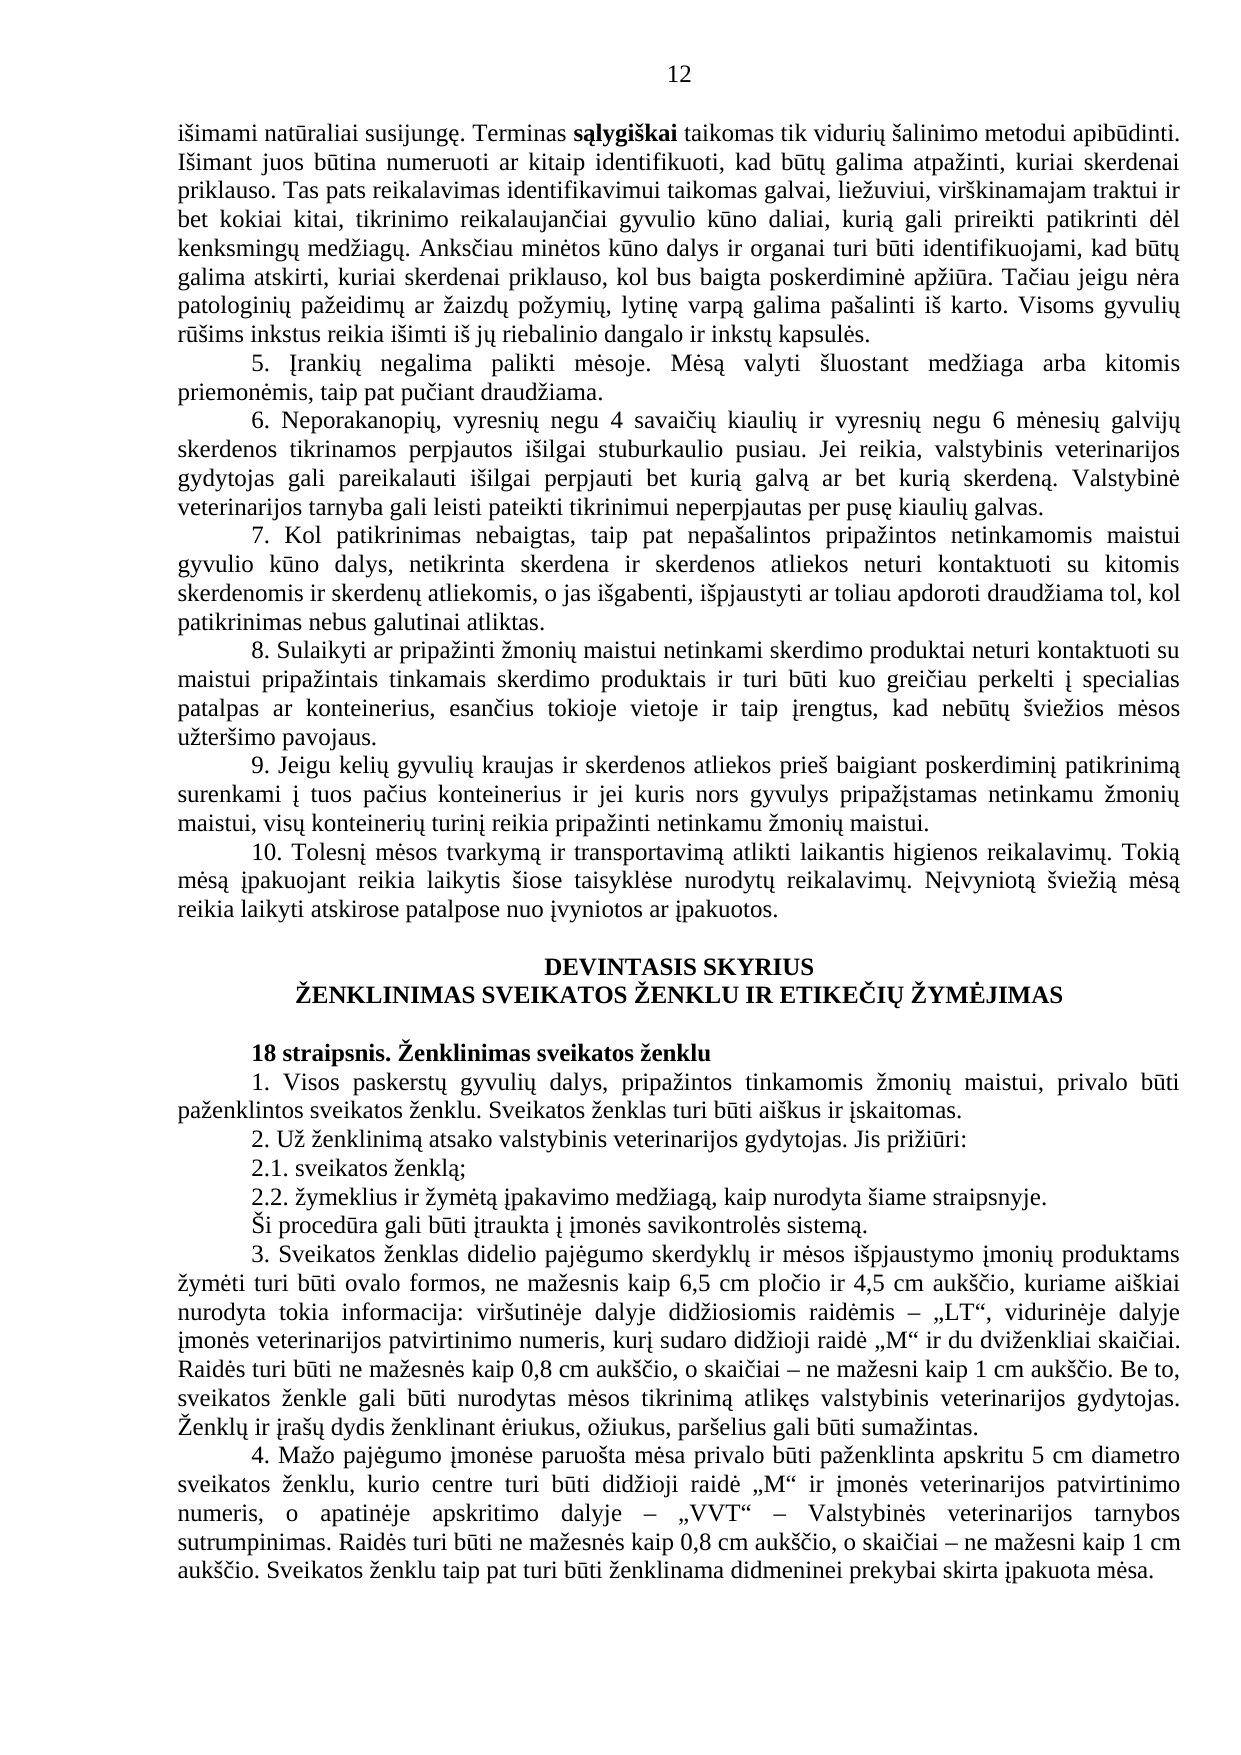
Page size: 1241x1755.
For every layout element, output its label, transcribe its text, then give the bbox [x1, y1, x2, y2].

text 8. Sulaikyti ar pripažinti žmonių maistui netinkami skerdimo produktai neturi kontaktuoti su maistui pripažintais tinkamais skerdimo produktais ir turi būti kuo greičiau perkelti į specialias patalpas ar konteinerius, esančius tokioje vietoje ir taip įrengtus, kad nebūtų šviežios mėsos užteršimo pavojaus. [177, 636, 1181, 751]
text 6. Neporakanopių, vyresnių negu 4 savaičių kiaulių ir vyresnių negu 6 mėnesių galvijų skerdenos tikrinamos perpjautos išilgai stuburkaulio pusiau. Jei reikia, valstybinis veterinarijos gydytojas gali pareikalauti išilgai perpjauti bet kurią galvą ar bet kurią skerdeną. Valstybinė veterinarijos tarnyba gali leisti pateikti tikrinimui neperpjautas per pusę kiaulių galvas. [177, 406, 1181, 521]
text 2. Už ženklinimą atsako valstybinis veterinarijos gydytojas. Jis prižiūri: [177, 1124, 1181, 1153]
text 7. Kol patikrinimas nebaigtas, taip pat nepašalintos pripažintos netinkamomis maistui gyvulio kūno dalys, netikrinta skerdena ir skerdenos atliekos neturi kontaktuoti su kitomis skerdenomis ir skerdenų atliekomis, o jas išgabenti, išpjaustyti ar toliau apdoroti draudžiama tol, kol patikrinimas nebus galutinai atliktas. [177, 521, 1181, 636]
text 9. Jeigu kelių gyvulių kraujas ir skerdenos atliekos prieš baigiant poskerdiminį patikrinimą surenkami į tuos pačius konteinerius ir jei kuris nors gyvulys pripažįstamas netinkamu žmonių maistui, visų konteinerių turinį reikia pripažinti netinkamu žmonių maistui. [177, 751, 1181, 837]
text 5. Įrankių negalima palikti mėsoje. Mėsą valyti šluostant medžiaga arba kitomis priemonėmis, taip pat pučiant draudžiama. [177, 348, 1181, 406]
text 10. Tolesnį mėsos tvarkymą ir transportavimą atlikti laikantis higienos reikalavimų. Tokią mėsą įpakuojant reikia laikytis šiose taisyklėse nurodytų reikalavimų. Neįvyniotą šviežią mėsą reikia laikyti atskirose patalpose nuo įvyniotos ar įpakuotos. [177, 837, 1181, 923]
text DEVINTASIS SKYRIUS [177, 952, 1181, 981]
text 4. Mažo pajėgumo įmonėse paruošta mėsa privalo būti paženklinta apskritu 5 cm diametro sveikatos ženklu, kurio centre turi būti didžioji raidė „M“ ir įmonės veterinarijos patvirtinimo numeris, o apatinėje apskritimo dalyje – „VVT“ – Valstybinės veterinarijos tarnybos sutrumpinimas. Raidės turi būti ne mažesnės kaip 0,8 cm aukščio, o skaičiai – ne mažesni kaip 1 cm aukščio. Sveikatos ženklu taip pat turi būti ženklinama didmeninei prekybai skirta įpakuota mėsa. [177, 1441, 1181, 1584]
text 2.2. žymeklius ir žymėtą įpakavimo medžiagą, kaip nurodyta šiame straipsnyje. [177, 1182, 1181, 1211]
text ŽENKLINIMAS SVEIKATOS ŽENKLU IR ETIKEČIŲ ŽYMĖJIMAS [177, 981, 1181, 1009]
text 18 straipsnis. Ženklinimas sveikatos ženklu [177, 1038, 1181, 1067]
text 3. Sveikatos ženklas didelio pajėgumo skerdyklų ir mėsos išpjaustymo įmonių produktams žymėti turi būti ovalo formos, ne mažesnis kaip 6,5 cm pločio ir 4,5 cm aukščio, kuriame aiškiai nurodyta tokia informacija: viršutinėje dalyje didžiosiomis raidėmis – „LT“, vidurinėje dalyje įmonės veterinarijos patvirtinimo numeris, kurį sudaro didžioji raidė „M“ ir du dviženkliai skaičiai. Raidės turi būti ne mažesnės kaip 0,8 cm aukščio, o skaičiai – ne mažesni kaip 1 cm aukščio. Be to, sveikatos ženkle gali būti nurodytas mėsos tikrinimą atlikęs valstybinis veterinarijos gydytojas. Ženklų ir įrašų dydis ženklinant ėriukus, ožiukus, paršelius gali būti sumažintas. [177, 1239, 1181, 1441]
text 2.1. sveikatos ženklą; [177, 1153, 1181, 1182]
text išimami natūraliai susijungę. Terminas sąlygiškai taikomas tik vidurių šalinimo metodui apibūdinti. Išimant juos būtina numeruoti ar kitaip identifikuoti, kad būtų galima atpažinti, kuriai skerdenai priklauso. Tas pats reikalavimas identifikavimui taikomas galvai, liežuviui, virškinamajam traktui ir bet kokiai kitai, tikrinimo reikalaujančiai gyvulio kūno daliai, kurią gali prireikti patikrinti dėl kenksmingų medžiagų. Anksčiau minėtos kūno dalys ir organai turi būti identifikuojami, kad būtų galima atskirti, kuriai skerdenai priklauso, kol bus baigta poskerdiminė apžiūra. Tačiau jeigu nėra patologinių pažeidimų ar žaizdų požymių, lytinę varpą galima pašalinti iš karto. Visoms gyvulių rūšims inkstus reikia išimti iš jų riebalinio dangalo ir inkstų kapsulės. [177, 118, 1181, 348]
text 1. Visos paskerstų gyvulių dalys, pripažintos tinkamomis žmonių maistui, privalo būti paženklintos sveikatos ženklu. Sveikatos ženklas turi būti aiškus ir įskaitomas. [177, 1067, 1181, 1124]
text Ši procedūra gali būti įtraukta į įmonės savikontrolės sistemą. [177, 1211, 1181, 1239]
